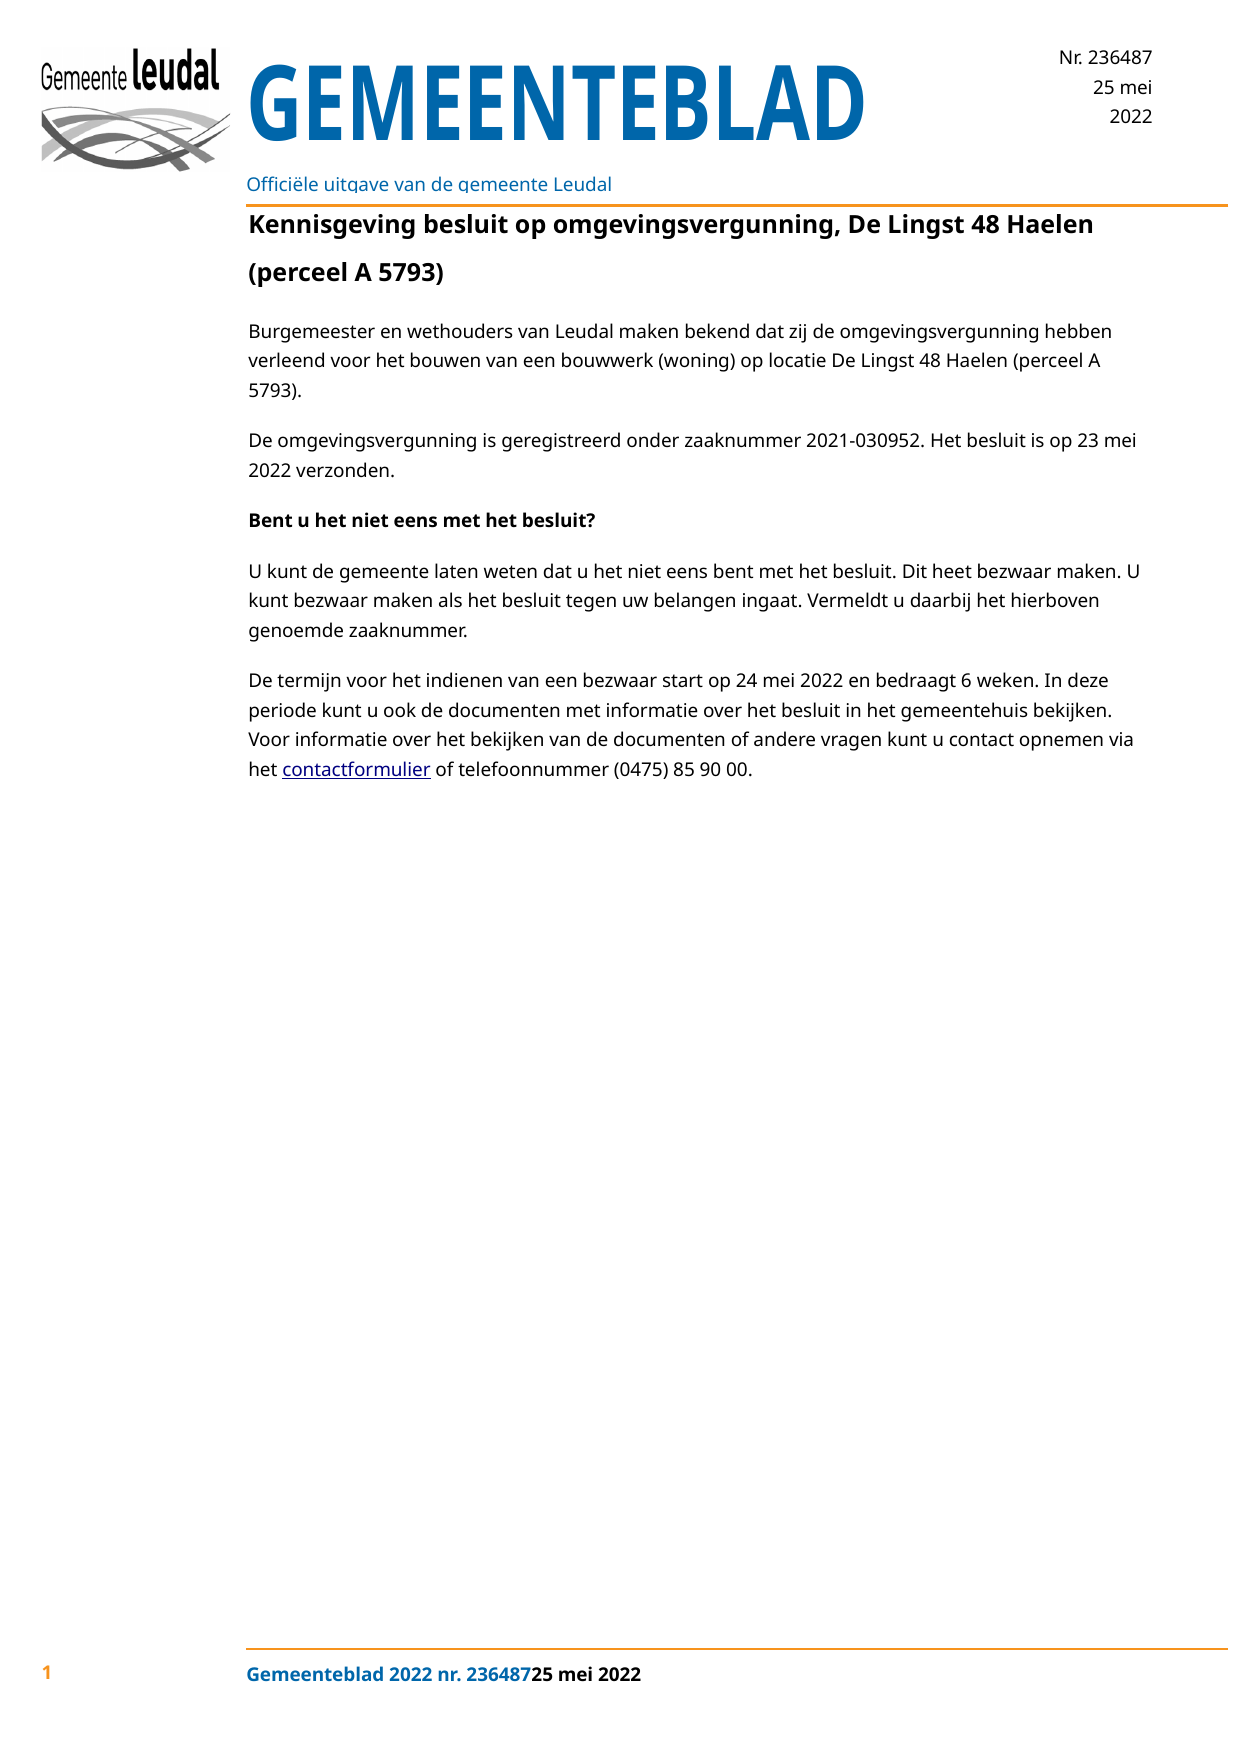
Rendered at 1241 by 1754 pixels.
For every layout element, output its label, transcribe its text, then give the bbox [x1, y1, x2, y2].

picture [41, 47, 231, 172]
text Burgemeester en wethouders van Leudal maken bekend dat zij de omgevingsvergunning hebben verleend voor het bouwen van een bouwwerk (woning) op locatie De Lingst 48 Haelen (perceel A 5793). [248, 318, 1152, 403]
text De termijn voor het indienen van een bezwaar start op 24 mei 2022 en bedraagt 6 weken. In deze periode kunt u ook de documenten met informatie over het besluit in het gemeentehuis bekijken. Voor informatie over het bekijken van de documenten of andere vragen kunt u contact opnemen via het contactformulier of telefoonnummer (0475) 85 90 00. [248, 667, 1152, 782]
text U kunt de gemeente laten weten dat u het niet eens bent met het besluit. Dit heet bezwaar maken. U kunt bezwaar maken als het besluit tegen uw belangen ingaat. Vermeldt u daarbij het hierboven genoemde zaaknummer. [248, 558, 1152, 643]
text De omgevingsvergunning is geregistreerd onder zaaknummer 2021-030952. Het besluit is op 23 mei 2022 verzonden. [248, 427, 1152, 483]
text Kennisgeving besluit op omgevingsvergunning, De Lingst 48 Haelen (perceel A 5793) [248, 207, 1152, 288]
text Bent u het niet eens met het besluit? [248, 507, 1152, 533]
